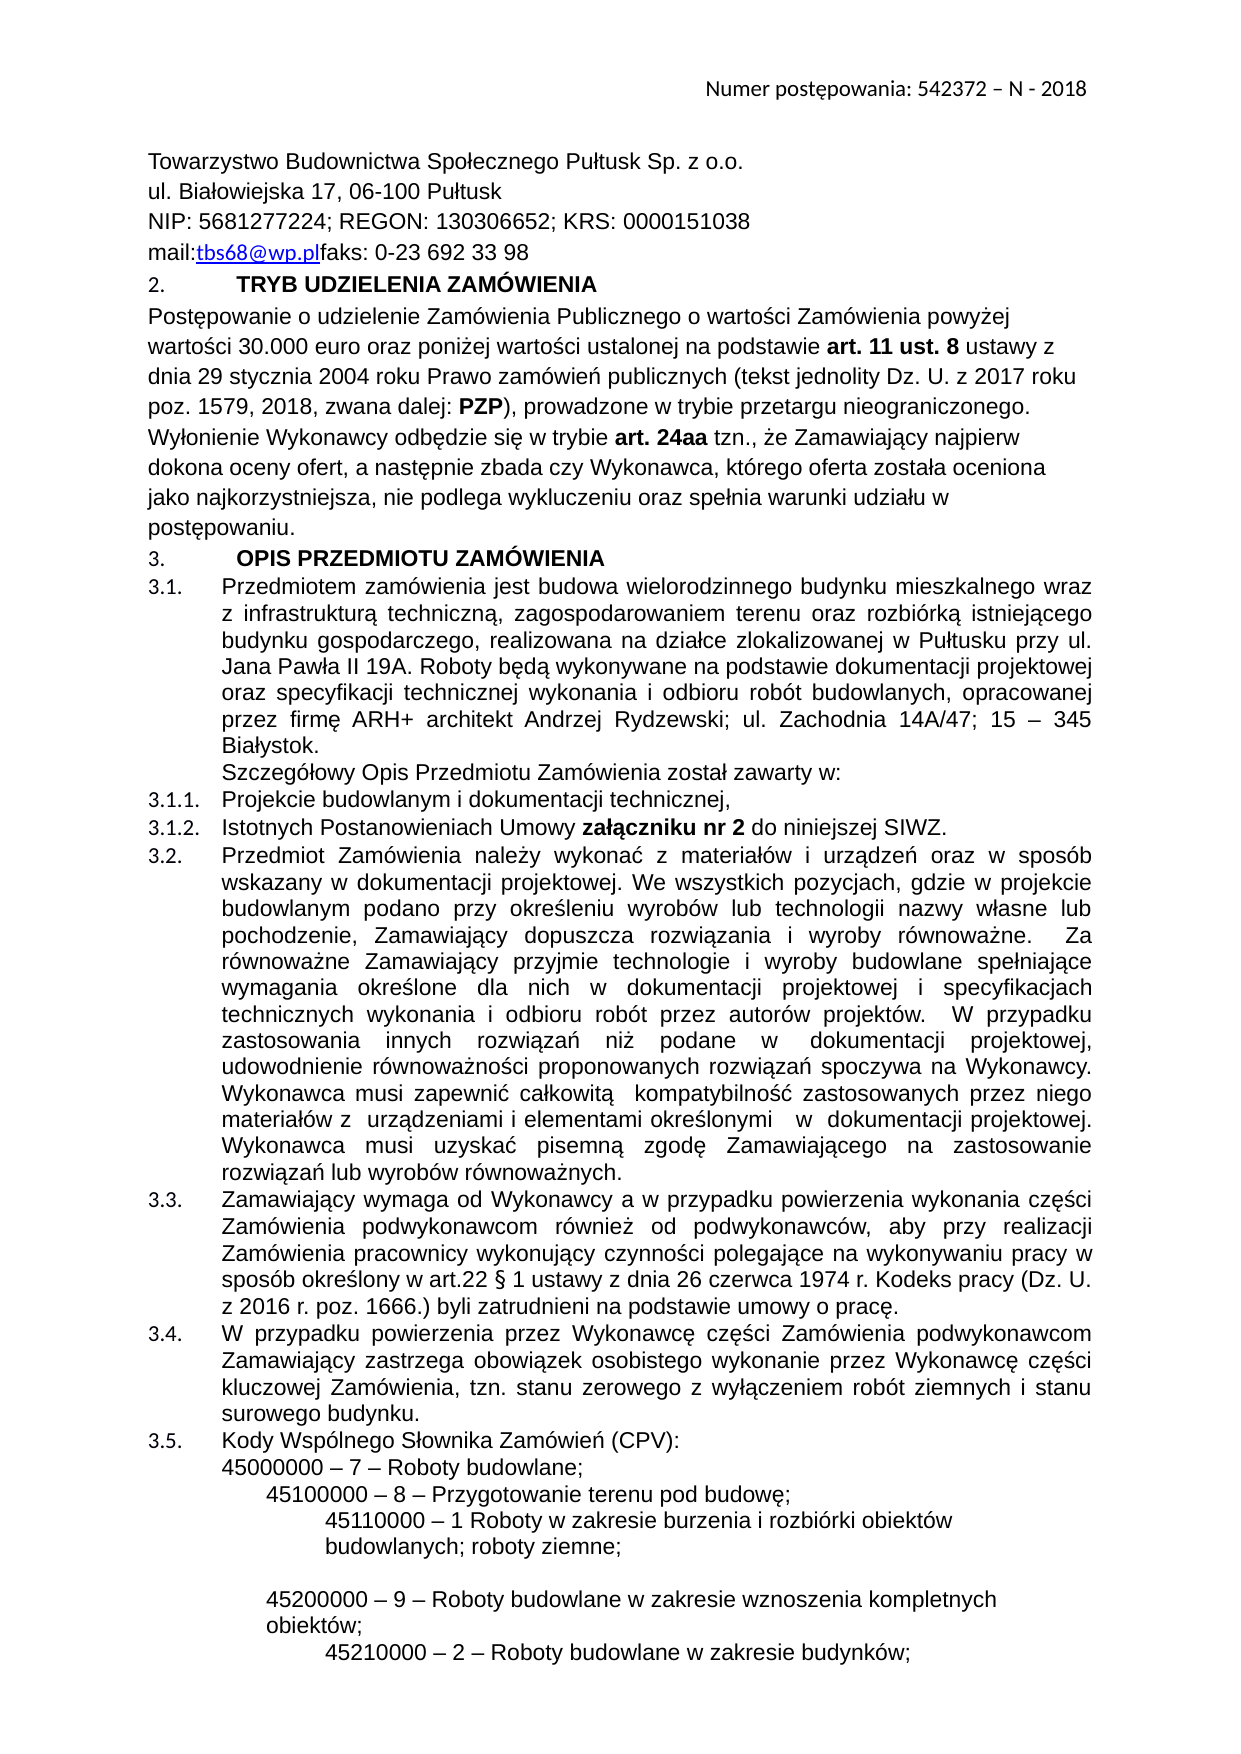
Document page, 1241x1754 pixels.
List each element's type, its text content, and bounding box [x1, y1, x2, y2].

text 45200000 – 9 – Roboty budowlane w zakresie wznoszenia kompletnych obiektów; [266, 1586, 1093, 1639]
text 45100000 – 8 – Przygotowanie terenu pod budowę; [266, 1481, 1093, 1507]
list Projekcie budowlanym i dokumentacji technicznej, [148, 785, 1093, 813]
list TRYB UDZIELENIA ZAMÓWIENIA [148, 270, 1093, 298]
text Postępowanie o udzielenie Zamówienia Publicznego o wartości Zamówienia powyżej wartości 30.000 euro oraz poniżej wartości ustalonej na podstawie art. 11 ust. 8 ustawy z dnia 29 stycznia 2004 roku Prawo zamówień publicznych (tekst jednolity Dz. U. z 2017 roku poz. 1579, 2018, zwana dalej: PZP), prowadzone w trybie przetargu nieograniczonego. Wyłonienie Wykonawcy odbędzie się w trybie art. 24aa tzn., że Zamawiający najpierw dokona oceny ofert, a następnie zbada czy Wykonawca, którego oferta została oceniona jako najkorzystniejsza, nie podlega wykluczeniu oraz spełnia warunki udziału w postępowaniu. [148, 303, 1093, 540]
text ul. Białowiejska 17, 06-100 Pułtusk [148, 178, 1093, 204]
list OPIS PRZEDMIOTU ZAMÓWIENIA [148, 544, 1093, 572]
text 45210000 – 2 – Roboty budowlane w zakresie budynków; [325, 1639, 1093, 1665]
list Kody Wspólnego Słownika Zamówień (CPV): [148, 1426, 1093, 1454]
text Towarzystwo Budownictwa Społecznego Pułtusk Sp. z o.o. [148, 148, 1093, 174]
list Przedmiotem zamówienia jest budowa wielorodzinnego budynku mieszkalnego wraz z infrastrukturą techniczną, zagospodarowaniem terenu oraz rozbiórką istniejącego budynku gospodarczego, realizowana na działce zlokalizowanej w Pułtusku przy ul. Jana Pawła II 19A. Roboty będą wykonywane na podstawie dokumentacji projektowej oraz specyfikacji technicznej wykonania i odbioru robót budowlanych, opracowanej przez firmę ARH+ architekt Andrzej Rydzewski; ul. Zachodnia 14A/47; 15 – 345 Białystok. [148, 572, 1093, 758]
list W przypadku powierzenia przez Wykonawcę części Zamówienia podwykonawcom Zamawiający zastrzega obowiązek osobistego wykonanie przez Wykonawcę części kluczowej Zamówienia, tzn. stanu zerowego z wyłączeniem robót ziemnych i stanu surowego budynku. [148, 1319, 1093, 1426]
text 45110000 – 1 Roboty w zakresie burzenia i rozbiórki obiektów budowlanych; roboty ziemne; [325, 1507, 1093, 1559]
list Istotnych Postanowieniach Umowy załączniku nr 2 do niniejszej SIWZ. [148, 813, 1093, 841]
text Szczegółowy Opis Przedmiotu Zamówienia został zawarty w: [221, 758, 1093, 785]
text 45000000 – 7 – Roboty budowlane; [221, 1454, 1093, 1481]
list Zamawiający wymaga od Wykonawcy a w przypadku powierzenia wykonania części Zamówienia podwykonawcom również od podwykonawców, aby przy realizacji Zamówienia pracownicy wykonujący czynności polegające na wykonywaniu pracy w sposób określony w art.22 § 1 ustawy z dnia 26 czerwca 1974 r. Kodeks pracy (Dz. U. z 2016 r. poz. 1666.) byli zatrudnieni na podstawie umowy o pracę. [148, 1185, 1093, 1319]
list Przedmiot Zamówienia należy wykonać z materiałów i urządzeń oraz w sposób wskazany w dokumentacji projektowej. We wszystkich pozycjach, gdzie w projekcie budowlanym podano przy określeniu wyrobów lub technologii nazwy własne lub pochodzenie, Zamawiający dopuszcza rozwiązania i wyroby równoważne. Za równoważne Zamawiający przyjmie technologie i wyroby budowlane spełniające wymagania określone dla nich w dokumentacji projektowej i specyfikacjach technicznych wykonania i odbioru robót przez autorów projektów. W przypadku zastosowania innych rozwiązań niż podane w dokumentacji projektowej, udowodnienie równoważności proponowanych rozwiązań spoczywa na Wykonawcy. Wykonawca musi zapewnić całkowitą kompatybilność zastosowanych przez niego materiałów z urządzeniami i elementami określonymi w dokumentacji projektowej. Wykonawca musi uzyskać pisemną zgodę Zamawiającego na zastosowanie rozwiązań lub wyrobów równoważnych. [148, 841, 1093, 1185]
text NIP: 5681277224; REGON: 130306652; KRS: 0000151038 [148, 208, 1093, 234]
text mail:tbs68@wp.plfaks: 0-23 692 33 98 [148, 238, 1093, 266]
